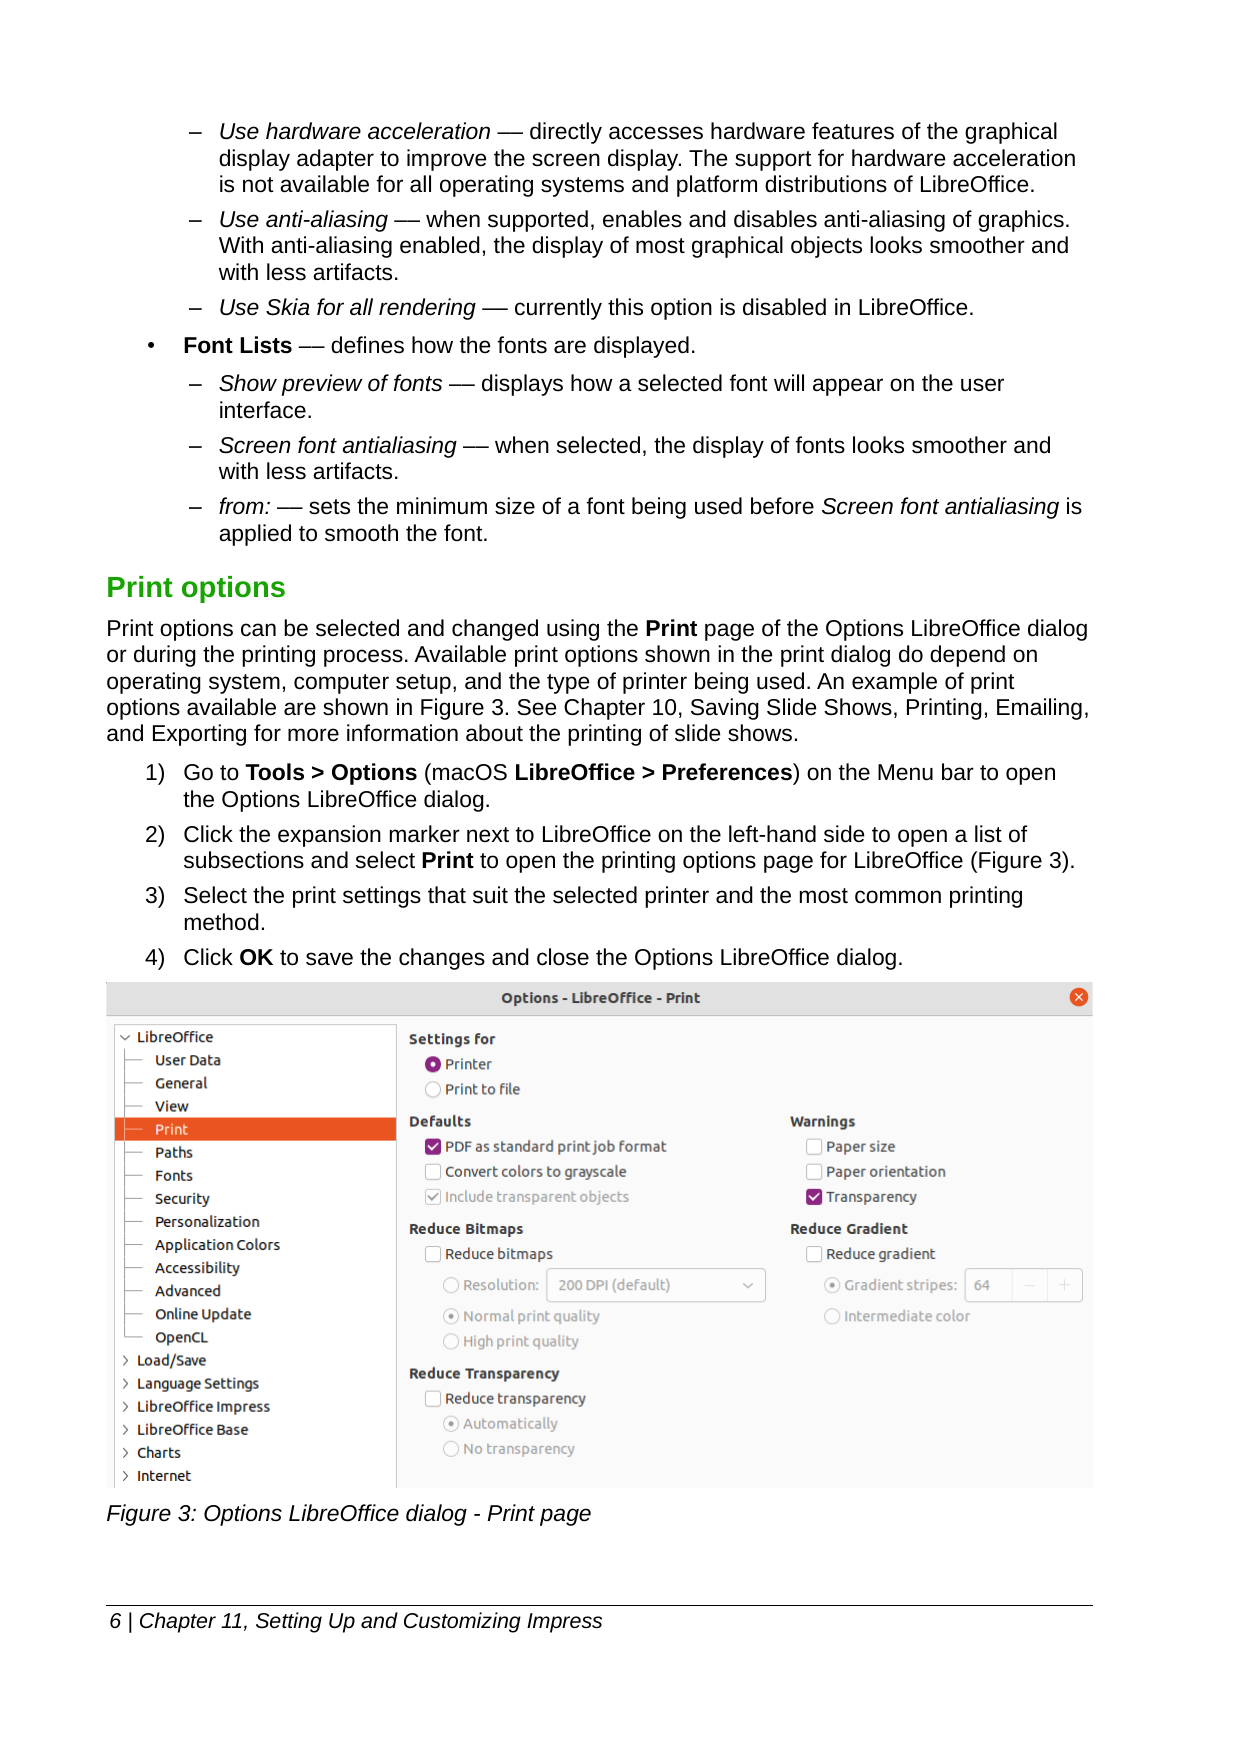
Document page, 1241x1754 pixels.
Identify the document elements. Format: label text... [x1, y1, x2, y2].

list Use Skia for all rendering –– currently this option is disabled in LibreOffice. [189, 294, 1093, 320]
list Show preview of fonts –– displays how a selected font will appear on the user interface. [189, 370, 1093, 423]
text Print options can be selected and changed using the Print page of the Options LibreOffice dialog or during the printing process. Available print options shown in the print dialog do depend on operating system, computer setup, and the type of printer being used. An example of print options available are shown in Figure 3. See Chapter 10, Saving Slide Shows, Printing, Emailing, and Exporting for more information about the printing of slide shows. [106, 615, 1093, 747]
list Font Lists –– defines how the fonts are displayed. [144, 329, 1093, 361]
picture [106, 982, 1093, 1488]
list Select the print settings that suit the selected printer and the most common printing method. [165, 882, 1093, 935]
list Click OK to save the changes and close the Options LibreOffice dialog. [165, 944, 1093, 970]
list from: –– sets the minimum size of a font being used before Screen font antialiasing is applied to smooth the font. [189, 493, 1093, 546]
list Click the expansion marker next to LibreOffice on the left-hand side to open a list of subsections and select Print to open the printing options page for LibreOffice (Figure 3). [165, 821, 1093, 873]
list Use hardware acceleration –– directly accesses hardware features of the graphical display adapter to improve the screen display. The support for hardware acceleration is not available for all operating systems and platform distributions of LibreOffice. [189, 118, 1093, 197]
list Screen font antialiasing –– when selected, the display of fonts looks smoother and with less artifacts. [189, 432, 1093, 484]
subtitle Print options [106, 570, 1093, 603]
text Figure 3: Options LibreOffice dialog - Print page [106, 1499, 1093, 1526]
list Use anti-aliasing –– when supported, enables and disables anti-aliasing of graphics. With anti-aliasing enabled, the display of most graphical objects looks smoother and with less artifacts. [189, 206, 1093, 285]
list Go to Tools > Options (macOS LibreOffice > Preferences) on the Menu bar to open the Options LibreOffice dialog. [165, 759, 1093, 812]
